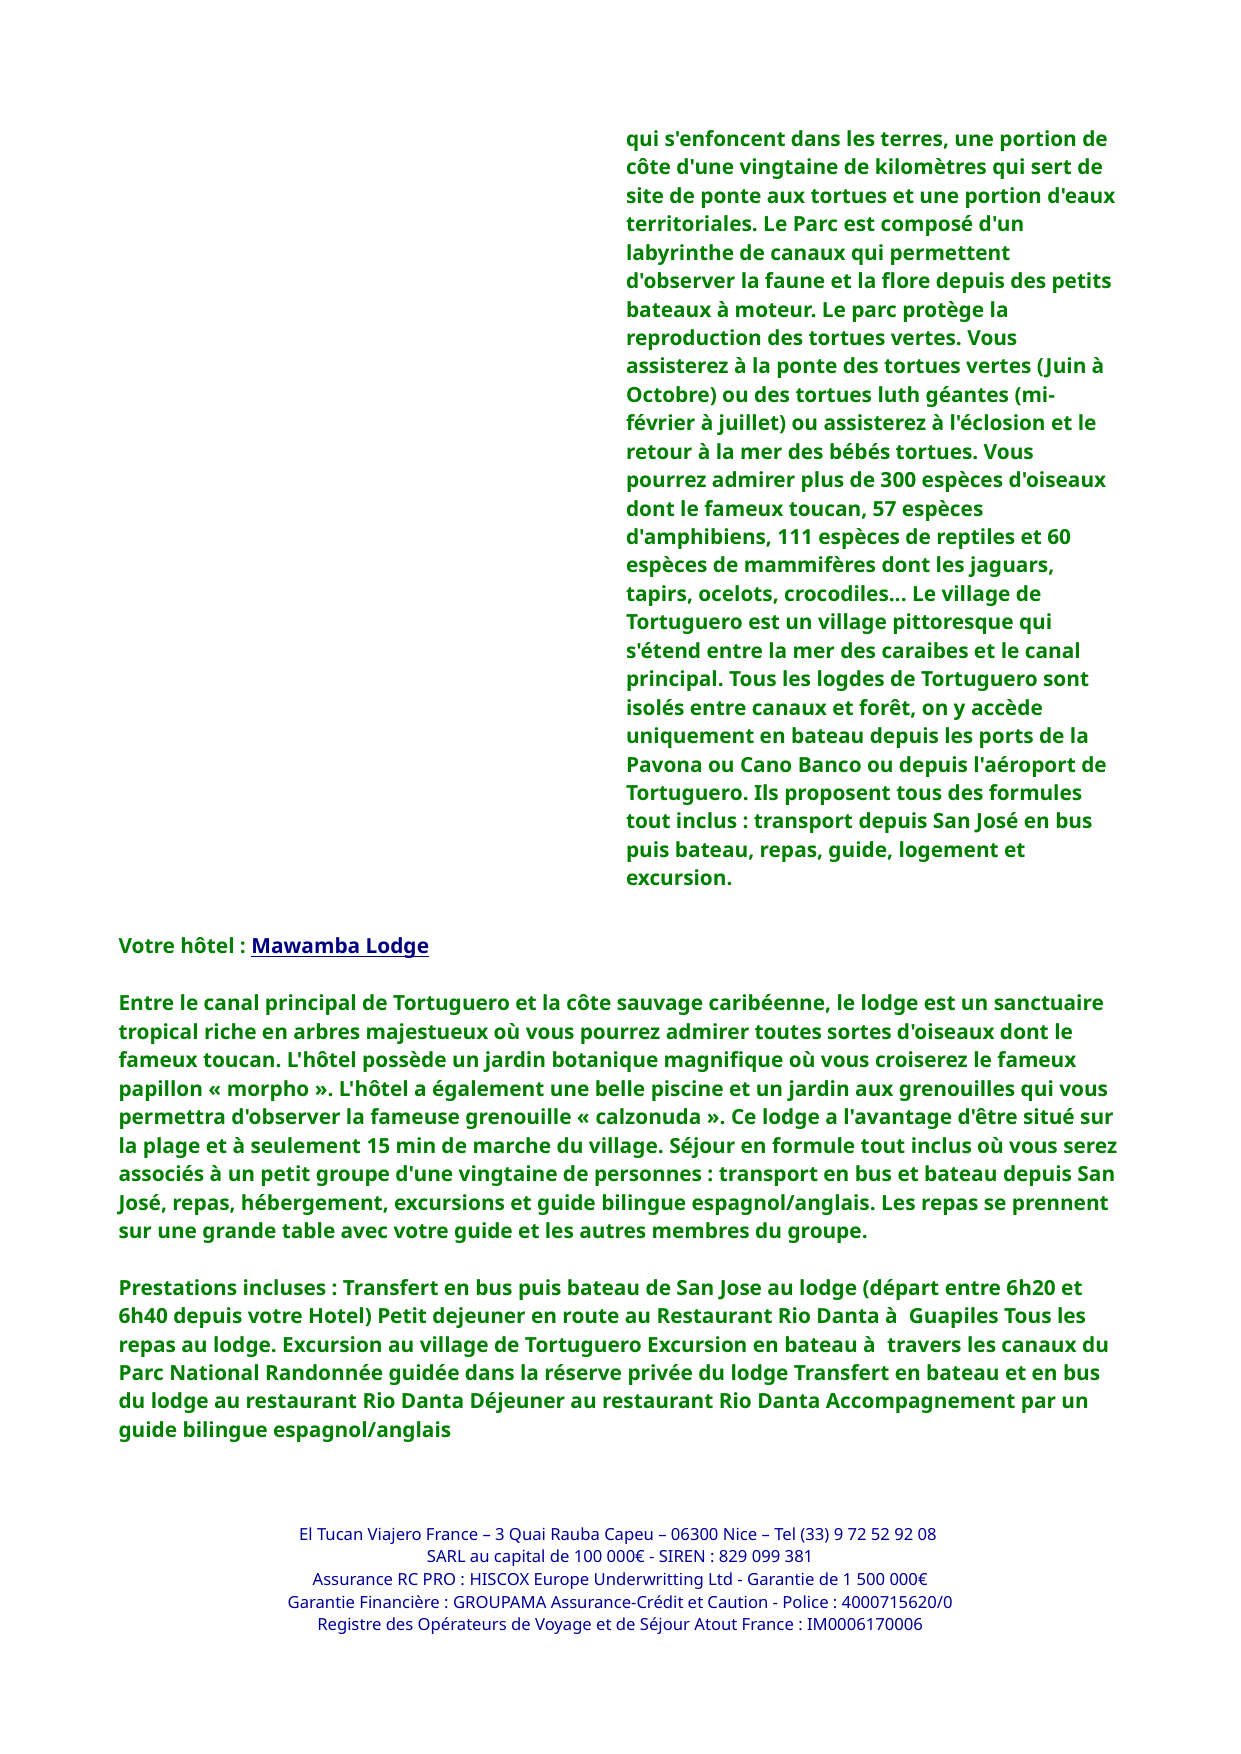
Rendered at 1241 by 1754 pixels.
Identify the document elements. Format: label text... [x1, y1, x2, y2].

table_header [118, 118, 620, 898]
text Prestations incluses : Transfert en bus puis bateau de San Jose au lodge (départ entre 6h20 et 6h40 depuis votre Hotel) Petit dejeuner en route au Restaurant Rio Danta à Guapiles Tous les repas au lodge. Excursion au village de Tortuguero Excursion en bateau à travers les canaux du Parc National Randonnée guidée dans la réserve privée du lodge Transfert en bateau et en bus du lodge au restaurant Rio Danta Déjeuner au restaurant Rio Danta Accompagnement par un guide bilingue espagnol/anglais [118, 1273, 1122, 1443]
table_header qui s'enfoncent dans les terres, une portion de côte d'une vingtaine de kilomètres qui sert de site de ponte aux tortues et une portion d'eaux territoriales. Le Parc est composé d'un labyrinthe de canaux qui permettent d'observer la faune et la flore depuis des petits bateaux à moteur. Le parc protège la reproduction des tortues vertes. Vous assisterez à la ponte des tortues vertes (Juin à Octobre) ou des tortues luth géantes (mi-février à juillet) ou assisterez à l'éclosion et le retour à la mer des bébés tortues. Vous pourrez admirer plus de 300 espèces d'oiseaux dont le fameux toucan, 57 espèces d'amphibiens, 111 espèces de reptiles et 60 espèces de mammifères dont les jaguars, tapirs, ocelots, crocodiles... Le village de Tortuguero est un village pittoresque qui s'étend entre la mer des caraibes et le canal principal. Tous les logdes de Tortuguero sont isolés entre canaux et forêt, on y accède uniquement en bateau depuis les ports de la Pavona ou Cano Banco ou depuis l'aéroport de Tortuguero. Ils proposent tous des formules tout inclus : transport depuis San José en bus puis bateau, repas, guide, logement et excursion. [620, 118, 1122, 898]
text Votre hôtel : Mawamba Lodge [118, 932, 1122, 960]
text Entre le canal principal de Tortuguero et la côte sauvage caribéenne, le lodge est un sanctuaire tropical riche en arbres majestueux où vous pourrez admirer toutes sortes d'oiseaux dont le fameux toucan. L'hôtel possède un jardin botanique magnifique où vous croiserez le fameux papillon « morpho ». L'hôtel a également une belle piscine et un jardin aux grenouilles qui vous permettra d'observer la fameuse grenouille « calzonuda ». Ce lodge a l'avantage d'être situé sur la plage et à seulement 15 min de marche du village. Séjour en formule tout inclus où vous serez associés à un petit groupe d'une vingtaine de personnes : transport en bus et bateau depuis San José, repas, hébergement, excursions et guide bilingue espagnol/anglais. Les repas se prennent sur une grande table avec votre guide et les autres membres du groupe. [118, 988, 1122, 1244]
